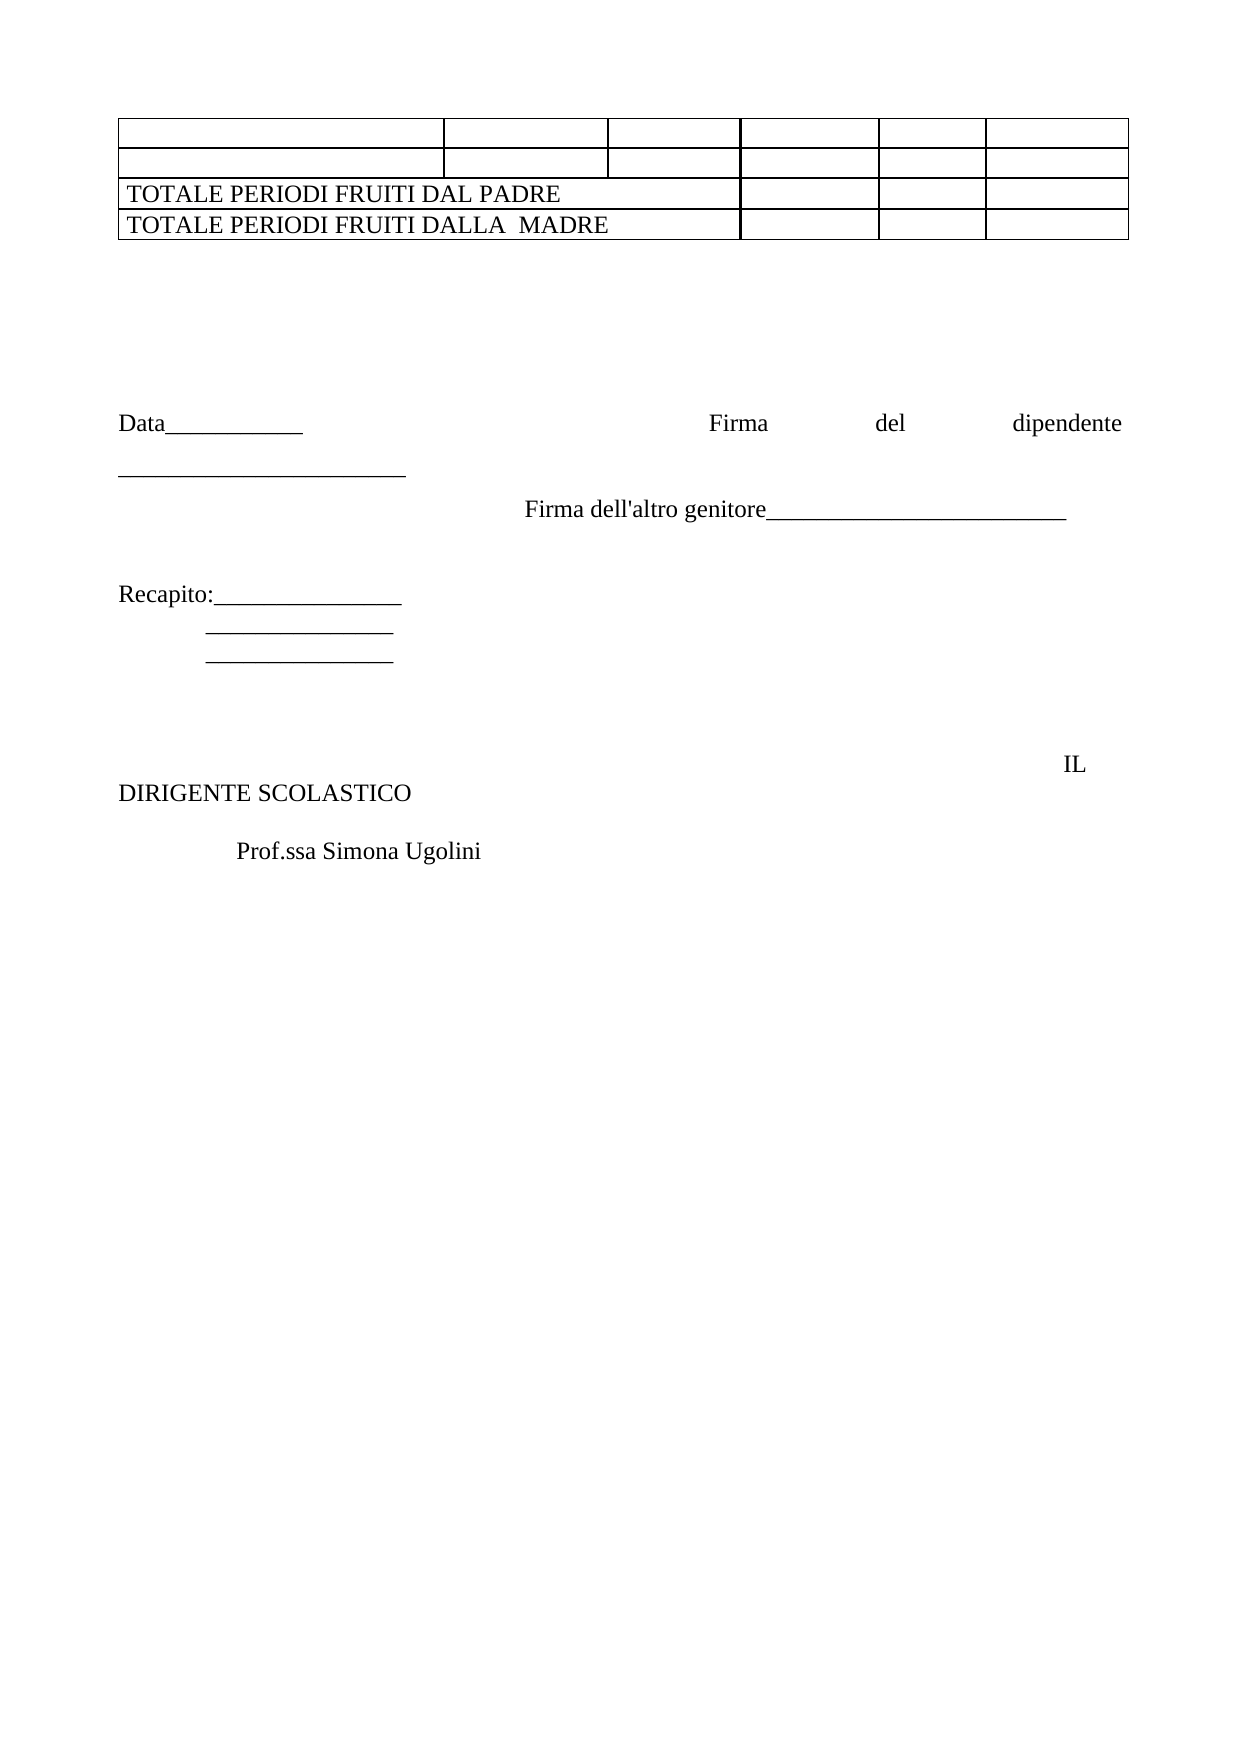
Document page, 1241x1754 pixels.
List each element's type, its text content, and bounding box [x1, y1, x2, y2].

table_cell TOTALE PERIODI FRUITI DALLA MADRE [119, 210, 739, 239]
table_cell [880, 119, 985, 147]
table_cell [742, 179, 878, 208]
table_cell TOTALE PERIODI FRUITI DAL PADRE [119, 179, 739, 208]
table_cell [987, 210, 1128, 239]
text Prof.ssa Simona Ugolini [118, 807, 1122, 864]
table_cell [742, 119, 878, 147]
text _______________ [118, 608, 1122, 637]
text Recapito:_______________ [118, 579, 1122, 608]
text IL DIRIGENTE SCOLASTICO [118, 749, 1122, 807]
table_cell [987, 149, 1128, 177]
table_cell [119, 149, 443, 177]
table_cell [609, 149, 739, 177]
text _______________ [118, 637, 1122, 666]
table_cell [742, 149, 878, 177]
table_cell [119, 119, 443, 147]
table_cell [880, 149, 985, 177]
table_cell [445, 119, 607, 147]
table_cell [880, 210, 985, 239]
table_cell [880, 179, 985, 208]
table_cell [445, 149, 607, 177]
table_cell [987, 179, 1128, 208]
table_cell [609, 119, 739, 147]
table_cell [742, 210, 878, 239]
table_cell [987, 119, 1128, 147]
text Firma dell'altro genitore________________________ [118, 494, 1122, 523]
text Data___________ Firma del dipendente _______________________ [118, 408, 1122, 480]
